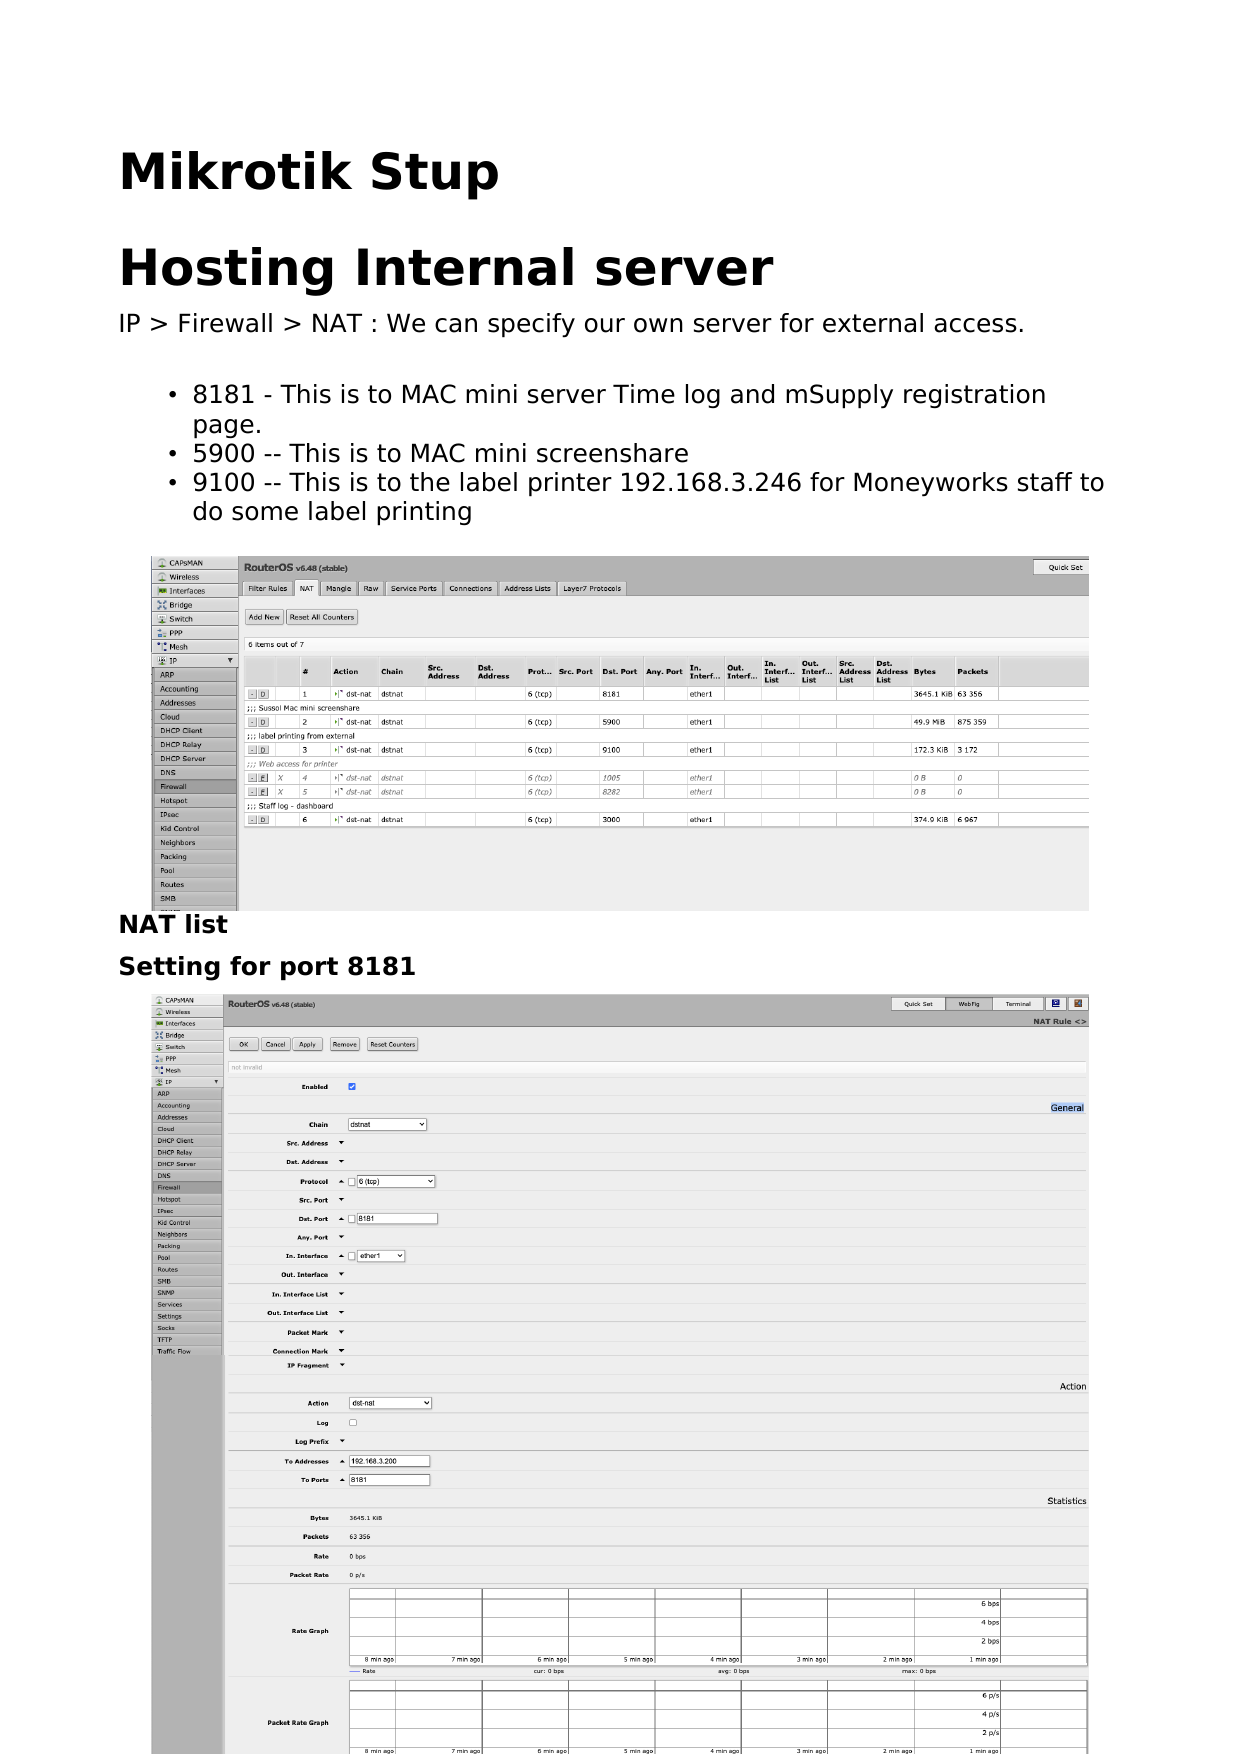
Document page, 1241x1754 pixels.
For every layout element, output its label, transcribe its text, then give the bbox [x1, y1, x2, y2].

text Setting for port 8181 [118, 952, 1122, 981]
text IP > Firewall > NAT : We can specify our own server for external access. [118, 309, 1122, 339]
picture [151, 556, 1089, 911]
subtitle Hosting Internal server [118, 239, 1122, 297]
list 5900 -- This is to MAC mini screenshare [177, 439, 1122, 468]
subtitle Mikrotik Stup [118, 143, 1122, 201]
picture [151, 993, 1089, 1754]
list 8181 - This is to MAC mini server Time log and mSupply registration page. [177, 381, 1122, 439]
list 9100 -- This is to the label printer 192.168.3.246 for Moneyworks staff to do some label printing [177, 468, 1122, 527]
text NAT list [118, 556, 1122, 939]
